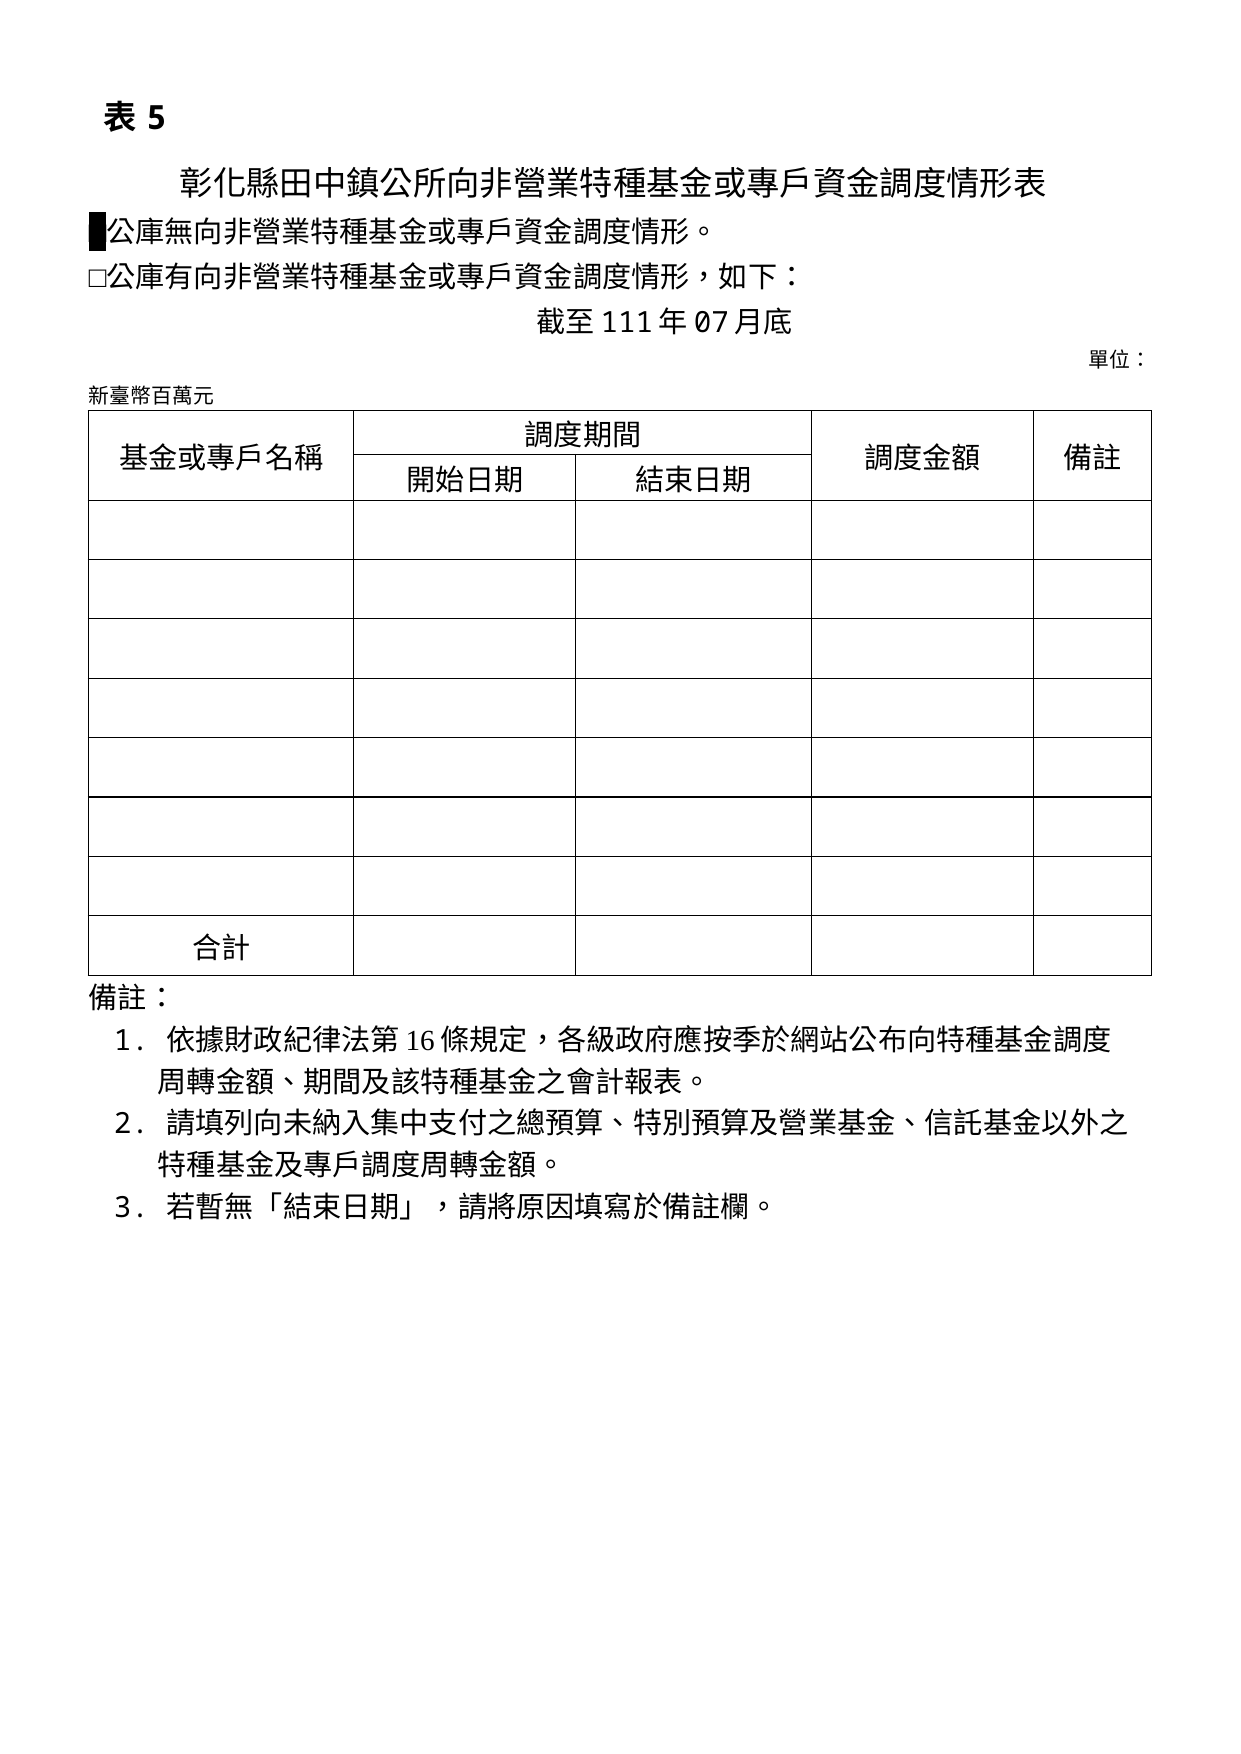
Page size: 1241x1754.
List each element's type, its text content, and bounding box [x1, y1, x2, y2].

table_cell [354, 501, 575, 559]
text □公庫無向非營業特種基金或專戶資金調度情形。 [89, 214, 1137, 250]
text □公庫有向非營業特種基金或專戶資金調度情形，如下： [89, 259, 1137, 295]
table_cell [89, 679, 353, 737]
table_cell [354, 916, 575, 974]
table_cell [1034, 738, 1151, 796]
table_cell [812, 560, 1033, 618]
table_cell [812, 501, 1033, 559]
table_cell [812, 619, 1033, 678]
text 備註： [88, 976, 1137, 1017]
table_cell [1034, 501, 1151, 559]
text 彰化縣田中鎮公所向非營業特種基金或專戶資金調度情形表 [89, 162, 1137, 204]
table_cell [1034, 798, 1151, 856]
text 單位：新臺幣百萬元 [89, 339, 1137, 410]
text 3. 若暫無「結束日期」，請將原因填寫於備註欄。 [114, 1184, 1137, 1226]
table_header 備註 [1034, 411, 1151, 499]
table_cell [1034, 619, 1151, 678]
table_cell 合計 [89, 916, 353, 974]
table_cell [1034, 916, 1151, 974]
table_cell [576, 679, 811, 737]
text 1. 依據財政紀律法第16條規定，各級政府應按季於網站公布向特種基金調度周轉金額、期間及該特種基金之會計報表。 [114, 1017, 1137, 1101]
table_cell [89, 619, 353, 678]
table_cell 結束日期 [576, 455, 811, 499]
table_cell [576, 560, 811, 618]
table_cell [354, 619, 575, 678]
table_header 調度金額 [812, 411, 1033, 499]
table_cell [812, 738, 1033, 796]
table_cell [576, 501, 811, 559]
table_cell [1034, 560, 1151, 618]
table_header 基金或專戶名稱 [89, 411, 353, 499]
table_header 調度期間 [354, 411, 811, 454]
table_cell [576, 798, 811, 856]
table_cell 開始日期 [354, 455, 575, 499]
table_cell [1034, 857, 1151, 915]
table_cell [576, 738, 811, 796]
table_cell [576, 857, 811, 915]
table_cell [89, 560, 353, 618]
table_cell [576, 619, 811, 678]
table_cell [354, 679, 575, 737]
text 截至111年07月底 [89, 304, 1137, 339]
table_cell [354, 798, 575, 856]
text 2. 請填列向未納入集中支付之總預算、特別預算及營業基金、信託基金以外之特種基金及專戶調度周轉金額。 [114, 1101, 1137, 1184]
table_cell [89, 798, 353, 856]
table_cell [89, 857, 353, 915]
table_cell [812, 857, 1033, 915]
table_cell [1034, 679, 1151, 737]
table_cell [576, 916, 811, 974]
table_cell [812, 679, 1033, 737]
table_cell [89, 501, 353, 559]
table_cell [812, 798, 1033, 856]
table_cell [354, 560, 575, 618]
table_cell [354, 738, 575, 796]
table_cell [812, 916, 1033, 974]
table_cell [89, 738, 353, 796]
table_cell [354, 857, 575, 915]
